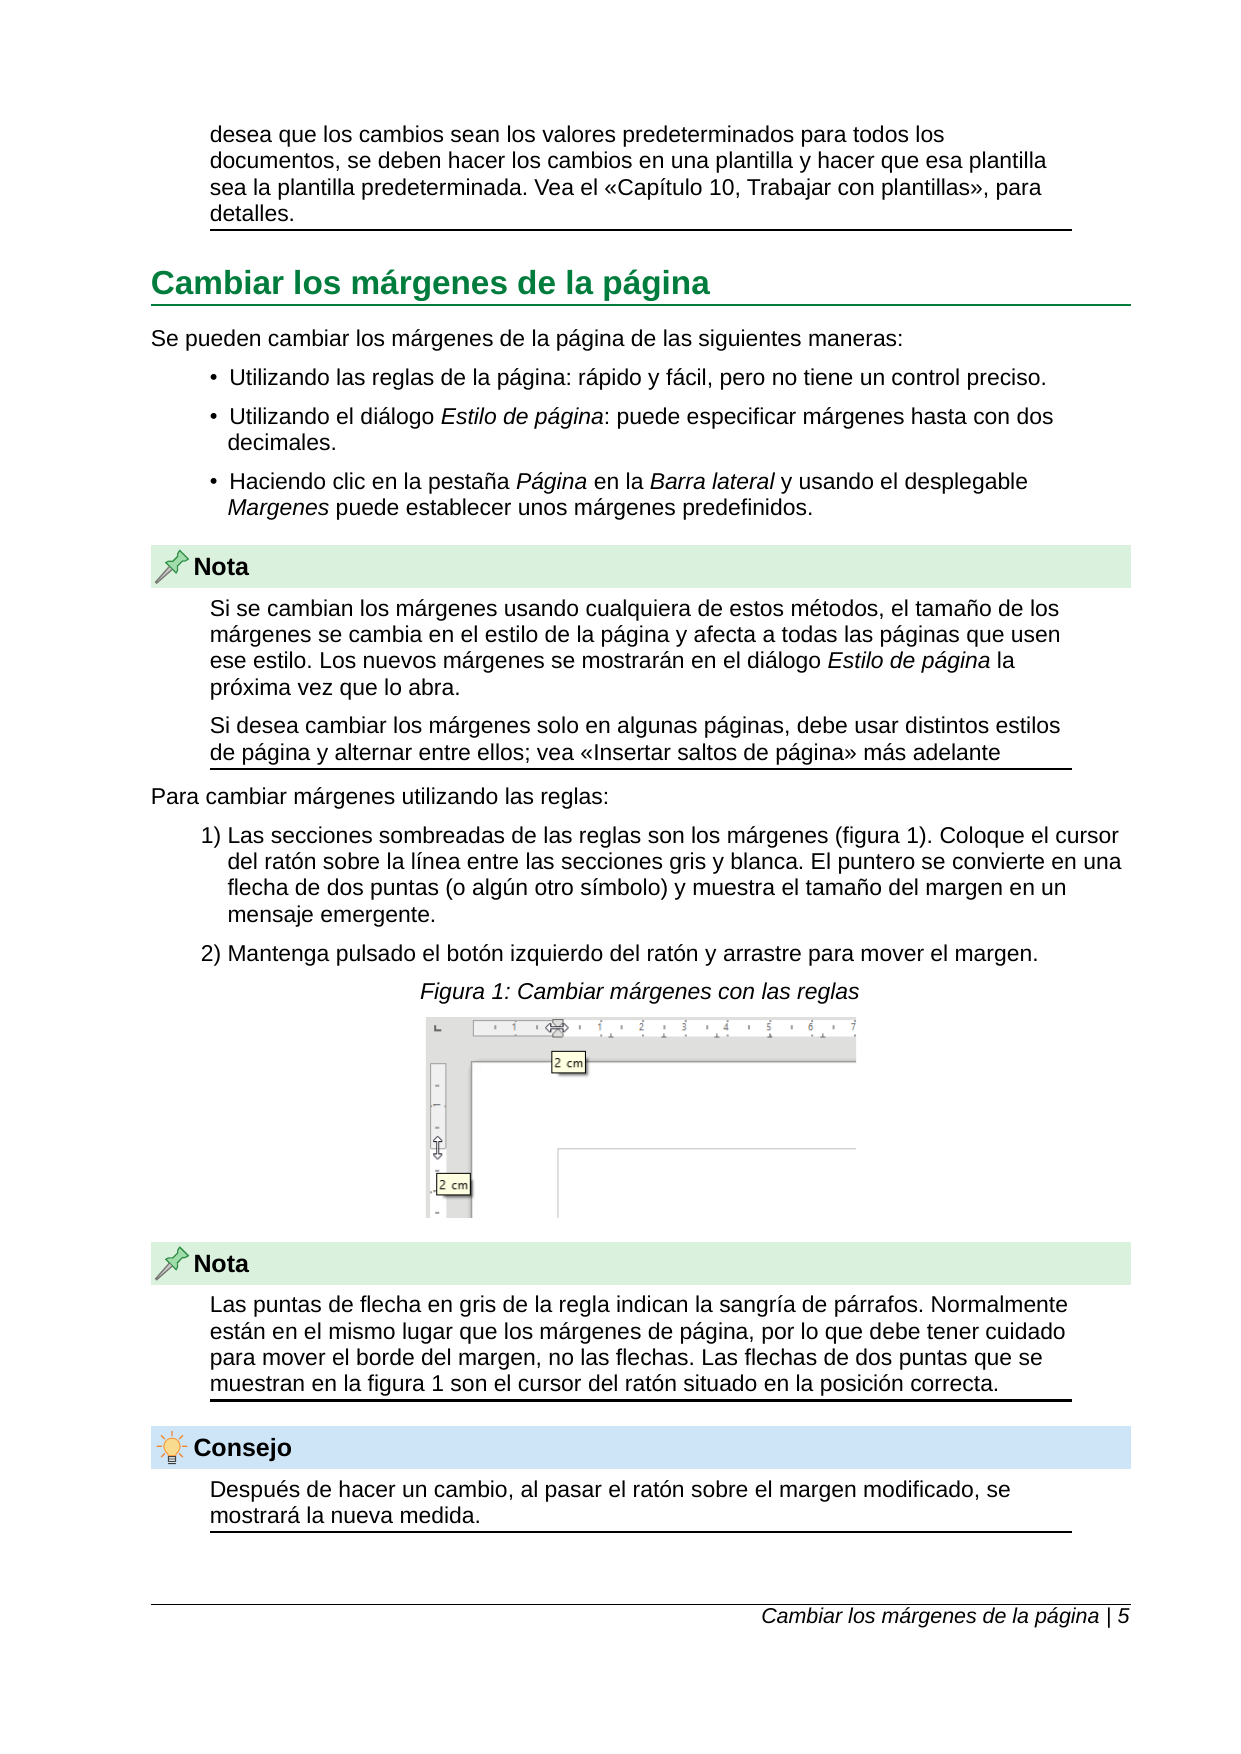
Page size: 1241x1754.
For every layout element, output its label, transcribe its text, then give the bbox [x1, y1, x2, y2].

text Las puntas de flecha en gris de la regla indican la sangría de párrafos. Normalmente están en el mismo lugar que los márgenes de página, por lo que debe tener cuidado para mover el borde del margen, no las flechas. Las flechas de dos puntas que se muestran en la figura 1 son el cursor del ratón situado en la posición correcta. [209, 1291, 1072, 1402]
picture [425, 1017, 857, 1218]
text Figura 1: Cambiar márgenes con las reglas [420, 978, 862, 1005]
list Utilizando las reglas de la página: rápido y fácil, pero no tiene un control preciso. [209, 364, 1131, 390]
text Después de hacer un cambio, al pasar el ratón sobre el margen modificado, se mostrará la nueva medida. [209, 1476, 1072, 1533]
text Si se cambian los márgenes usando cualquiera de estos métodos, el tamaño de los márgenes se cambia en el estilo de la página y afecta a todas las páginas que usen ese estilo. Los nuevos márgenes se mostrarán en el diálogo Estilo de página la próxima vez que lo abra. [209, 594, 1072, 700]
text desea que los cambios sean los valores predeterminados para todos los documentos, se deben hacer los cambios en una plantilla y hacer que esa plantilla sea la plantilla predeterminada. Vea el «Capítulo 10, Trabajar con plantillas», para detalles. [209, 121, 1072, 231]
subtitle Nota [151, 1242, 1131, 1285]
list Se pueden cambiar los márgenes de la página de las siguientes maneras: [151, 325, 1131, 351]
list Utilizando el diálogo Estilo de página: puede especificar márgenes hasta con dos decimales. [209, 403, 1131, 455]
list Las secciones sombreadas de las reglas son los márgenes (figura 1). Coloque el cursor del ratón sobre la línea entre las secciones gris y blanca. El puntero se convierte en una flecha de dos puntas (o algún otro símbolo) y muestra el tamaño del margen en un mensaje emergente. [227, 822, 1131, 927]
text Si desea cambiar los márgenes solo en algunas páginas, debe usar distintos estilos de página y alternar entre ellos; vea «Insertar saltos de página» más adelante [209, 712, 1072, 770]
subtitle Nota [151, 545, 1131, 588]
list Haciendo clic en la pestaña Página en la Barra lateral y usando el desplegable Margenes puede establecer unos márgenes predefinidos. [209, 468, 1131, 521]
subtitle Cambiar los márgenes de la página [151, 263, 1131, 304]
list Mantenga pulsado el botón izquierdo del ratón y arrastre para mover el margen. [227, 939, 1131, 966]
subtitle Consejo [151, 1426, 1131, 1469]
list Para cambiar márgenes utilizando las reglas: [151, 783, 1131, 809]
